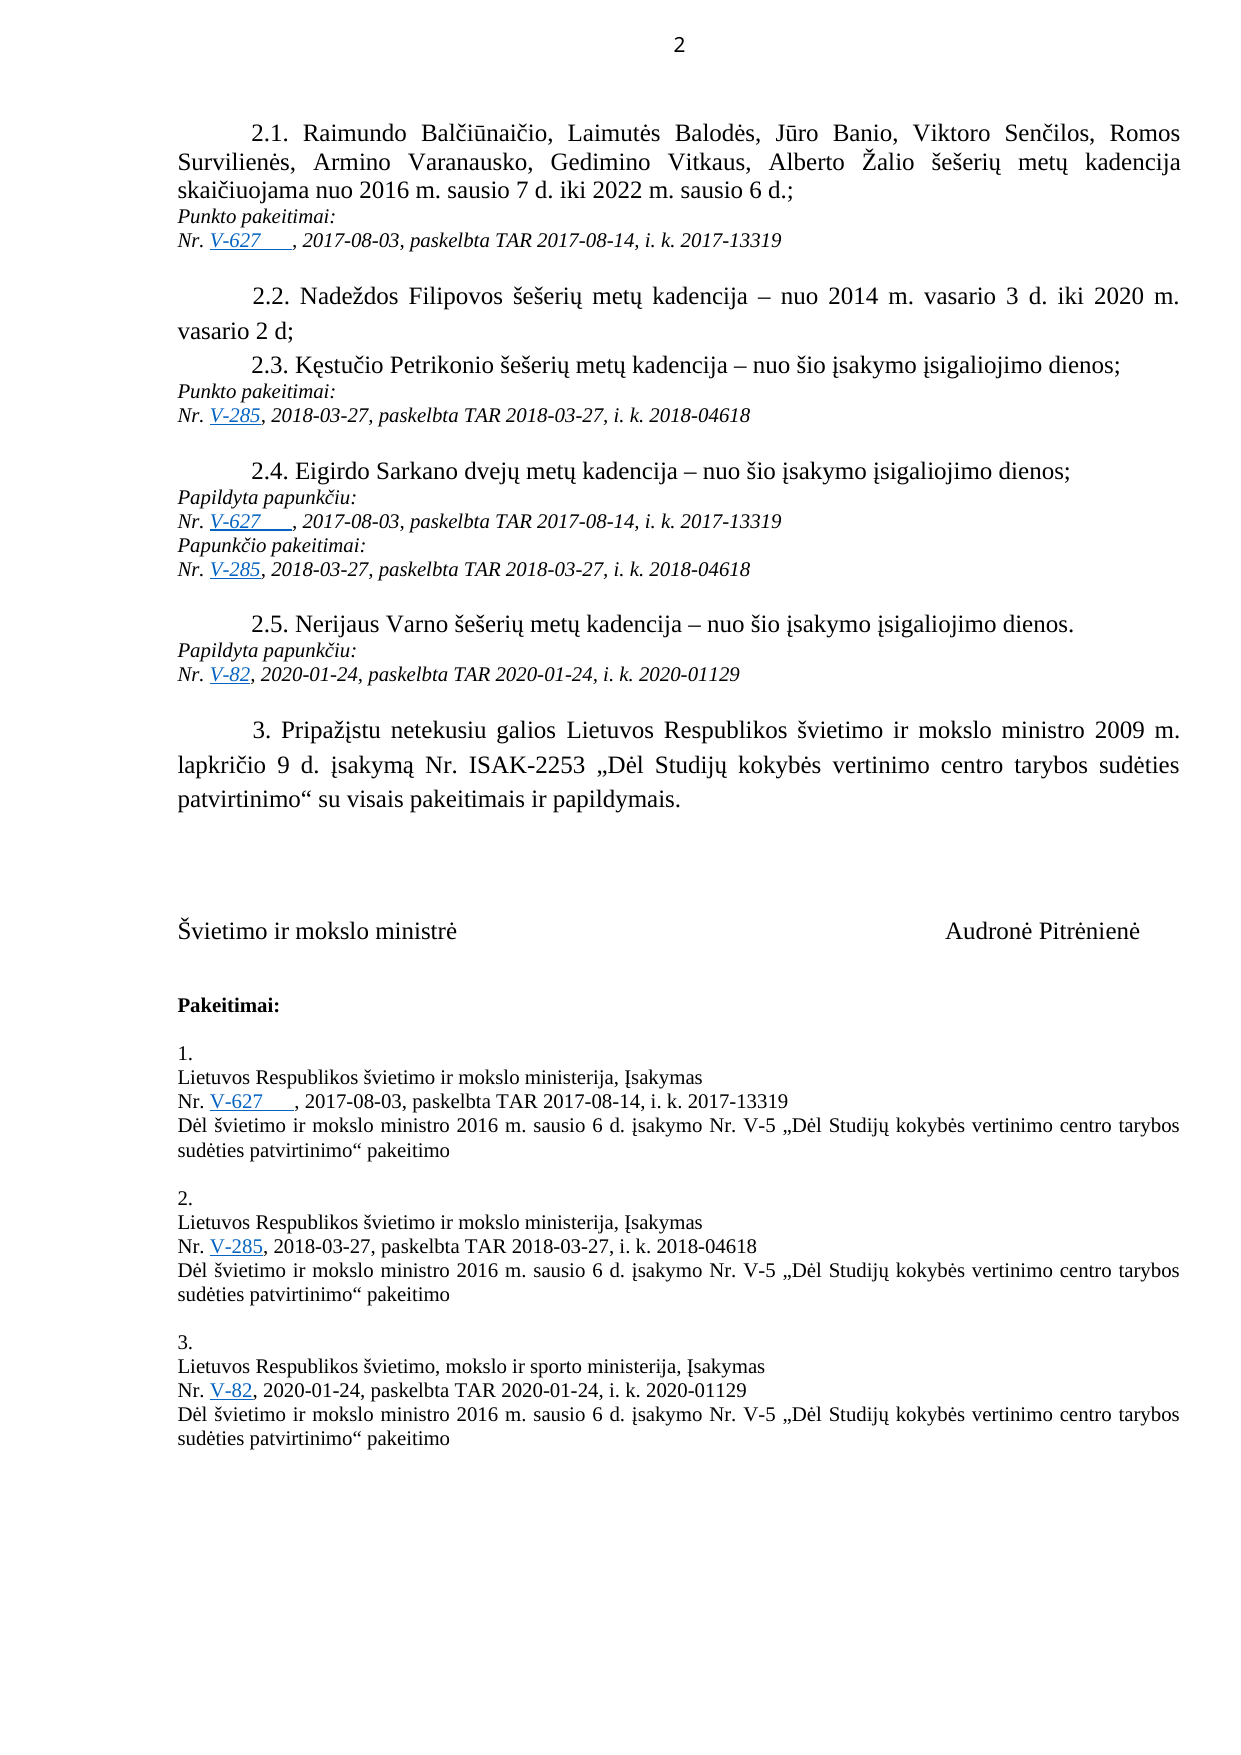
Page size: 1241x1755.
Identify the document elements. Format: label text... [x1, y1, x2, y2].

text 2.4. Eigirdo Sarkano dvejų metų kadencija – nuo šio įsakymo įsigaliojimo dienos; [177, 456, 1181, 484]
text Nr. V-82, 2020-01-24, paskelbta TAR 2020-01-24, i. k. 2020-01129 [177, 662, 1181, 686]
text Papunkčio pakeitimai: [177, 533, 1181, 557]
text 2. [177, 1186, 1181, 1210]
text Dėl švietimo ir mokslo ministro 2016 m. sausio 6 d. įsakymo Nr. V-5 „Dėl Studijų kokybės vertinimo centro tarybos sudėties patvirtinimo“ pakeitimo [177, 1258, 1181, 1306]
text Nr. V-627 , 2017-08-03, paskelbta TAR 2017-08-14, i. k. 2017-13319 [177, 228, 1181, 252]
text Lietuvos Respublikos švietimo ir mokslo ministerija, Įsakymas [177, 1210, 1181, 1234]
text Nr. V-285, 2018-03-27, paskelbta TAR 2018-03-27, i. k. 2018-04618 [177, 403, 1181, 427]
text 2.1. Raimundo Balčiūnaičio, Laimutės Balodės, Jūro Banio, Viktoro Senčilos, Romos Survilienės, Armino Varanausko, Gedimino Vitkaus, Alberto Žalio šešerių metų kadencija skaičiuojama nuo 2016 m. sausio 7 d. iki 2022 m. sausio 6 d.; [177, 118, 1181, 204]
text Dėl švietimo ir mokslo ministro 2016 m. sausio 6 d. įsakymo Nr. V-5 „Dėl Studijų kokybės vertinimo centro tarybos sudėties patvirtinimo“ pakeitimo [177, 1402, 1181, 1450]
text 2.3. Kęstučio Petrikonio šešerių metų kadencija – nuo šio įsakymo įsigaliojimo dienos; [177, 350, 1181, 379]
text 2.2. Nadeždos Filipovos šešerių metų kadencija – nuo 2014 m. vasario 3 d. iki 2020 m. vasario 2 d; [177, 281, 1181, 344]
text 2.5. Nerijaus Varno šešerių metų kadencija – nuo šio įsakymo įsigaliojimo dienos. [177, 609, 1181, 638]
text Pakeitimai: [177, 993, 1181, 1017]
text Punkto pakeitimai: [177, 379, 1181, 403]
text Dėl švietimo ir mokslo ministro 2016 m. sausio 6 d. įsakymo Nr. V-5 „Dėl Studijų kokybės vertinimo centro tarybos sudėties patvirtinimo“ pakeitimo [177, 1113, 1181, 1162]
text Nr. V-627 , 2017-08-03, paskelbta TAR 2017-08-14, i. k. 2017-13319 [177, 509, 1181, 533]
text Nr. V-627 , 2017-08-03, paskelbta TAR 2017-08-14, i. k. 2017-13319 [177, 1089, 1181, 1113]
text Švietimo ir mokslo ministrė Audronė Pitrėnienė [177, 916, 1181, 945]
text Nr. V-285, 2018-03-27, paskelbta TAR 2018-03-27, i. k. 2018-04618 [177, 557, 1181, 581]
text Lietuvos Respublikos švietimo ir mokslo ministerija, Įsakymas [177, 1065, 1181, 1089]
text Nr. V-82, 2020-01-24, paskelbta TAR 2020-01-24, i. k. 2020-01129 [177, 1378, 1181, 1402]
text Punkto pakeitimai: [177, 204, 1181, 228]
text 3. Pripažįstu netekusiu galios Lietuvos Respublikos švietimo ir mokslo ministro 2009 m. lapkričio 9 d. įsakymą Nr. ISAK-2253 „Dėl Studijų kokybės vertinimo centro tarybos sudėties patvirtinimo“ su visais pakeitimais ir papildymais. [177, 715, 1181, 813]
text 3. [177, 1330, 1181, 1354]
text Nr. V-285, 2018-03-27, paskelbta TAR 2018-03-27, i. k. 2018-04618 [177, 1234, 1181, 1258]
text 1. [177, 1041, 1181, 1065]
text Papildyta papunkčiu: [177, 638, 1181, 662]
text Papildyta papunkčiu: [177, 484, 1181, 509]
text Lietuvos Respublikos švietimo, mokslo ir sporto ministerija, Įsakymas [177, 1354, 1181, 1378]
